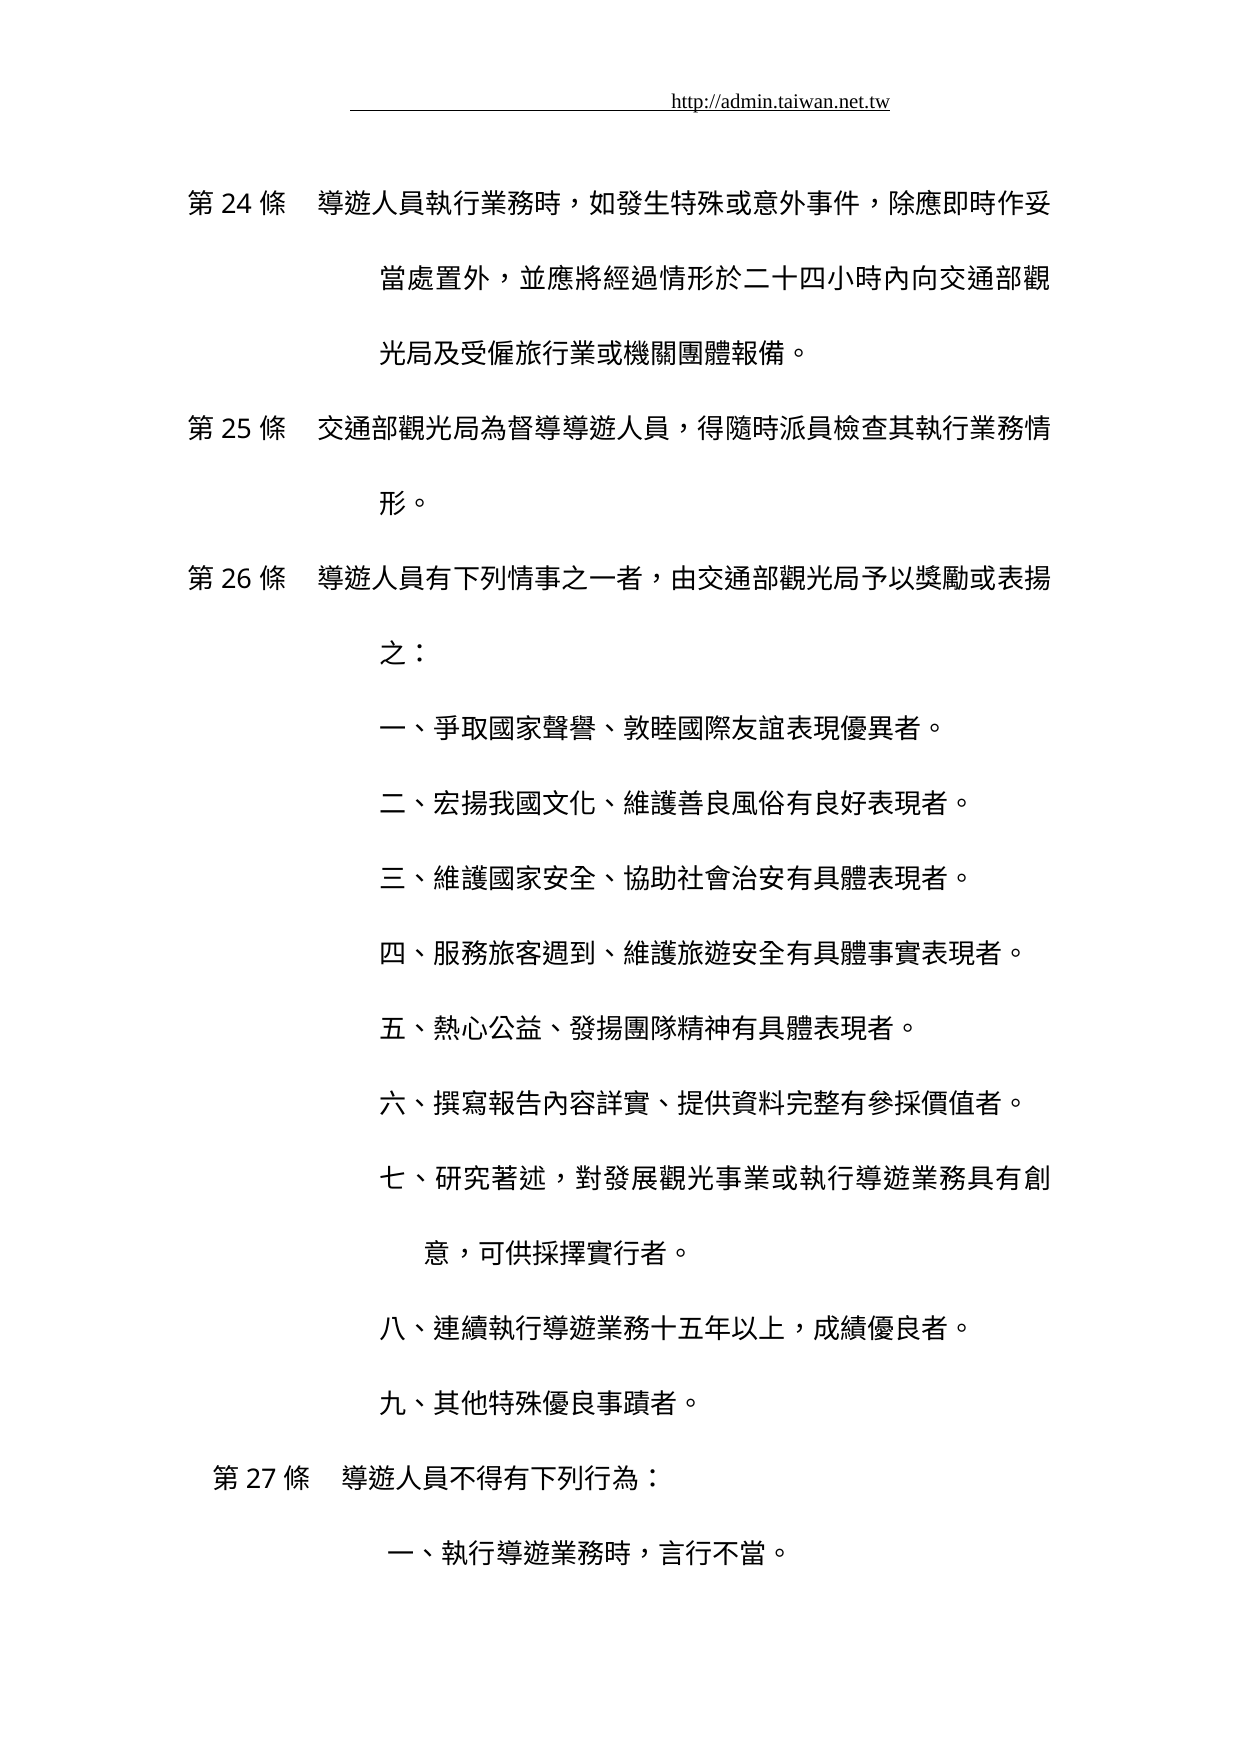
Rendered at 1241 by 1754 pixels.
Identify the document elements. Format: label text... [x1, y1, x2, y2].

text 九、其他特殊優良事蹟者。 [379, 1364, 1053, 1439]
text 六、撰寫報告內容詳實、提供資料完整有參採價值者。 [379, 1064, 1053, 1139]
text 二、宏揚我國文化、維護善良風俗有良好表現者。 [379, 764, 1053, 839]
text 四、服務旅客週到、維護旅遊安全有具體事實表現者。 [379, 914, 1053, 989]
text 第 26 條 導遊人員有下列情事之一者，由交通部觀光局予以獎勵或表揚之： [187, 539, 1053, 689]
text 七、研究著述，對發展觀光事業或執行導遊業務具有創意，可供採擇實行者。 [379, 1139, 1053, 1289]
text 第 24 條 導遊人員執行業務時，如發生特殊或意外事件，除應即時作妥當處置外，並應將經過情形於二十四小時內向交通部觀光局及受僱旅行業或機關團體報備。 [187, 164, 1053, 389]
text 第 27 條 導遊人員不得有下列行為： [212, 1439, 1053, 1514]
text 一、爭取國家聲譽、敦睦國際友誼表現優異者。 [379, 689, 1053, 764]
text 三、維護國家安全、協助社會治安有具體表現者。 [379, 839, 1053, 914]
text 八、連續執行導遊業務十五年以上，成績優良者。 [379, 1289, 1053, 1364]
text 一、執行導遊業務時，言行不當。 [387, 1514, 1053, 1589]
text 第 25 條 交通部觀光局為督導導遊人員，得隨時派員檢查其執行業務情形。 [187, 389, 1053, 539]
text 五、熱心公益、發揚團隊精神有具體表現者。 [379, 989, 1053, 1064]
